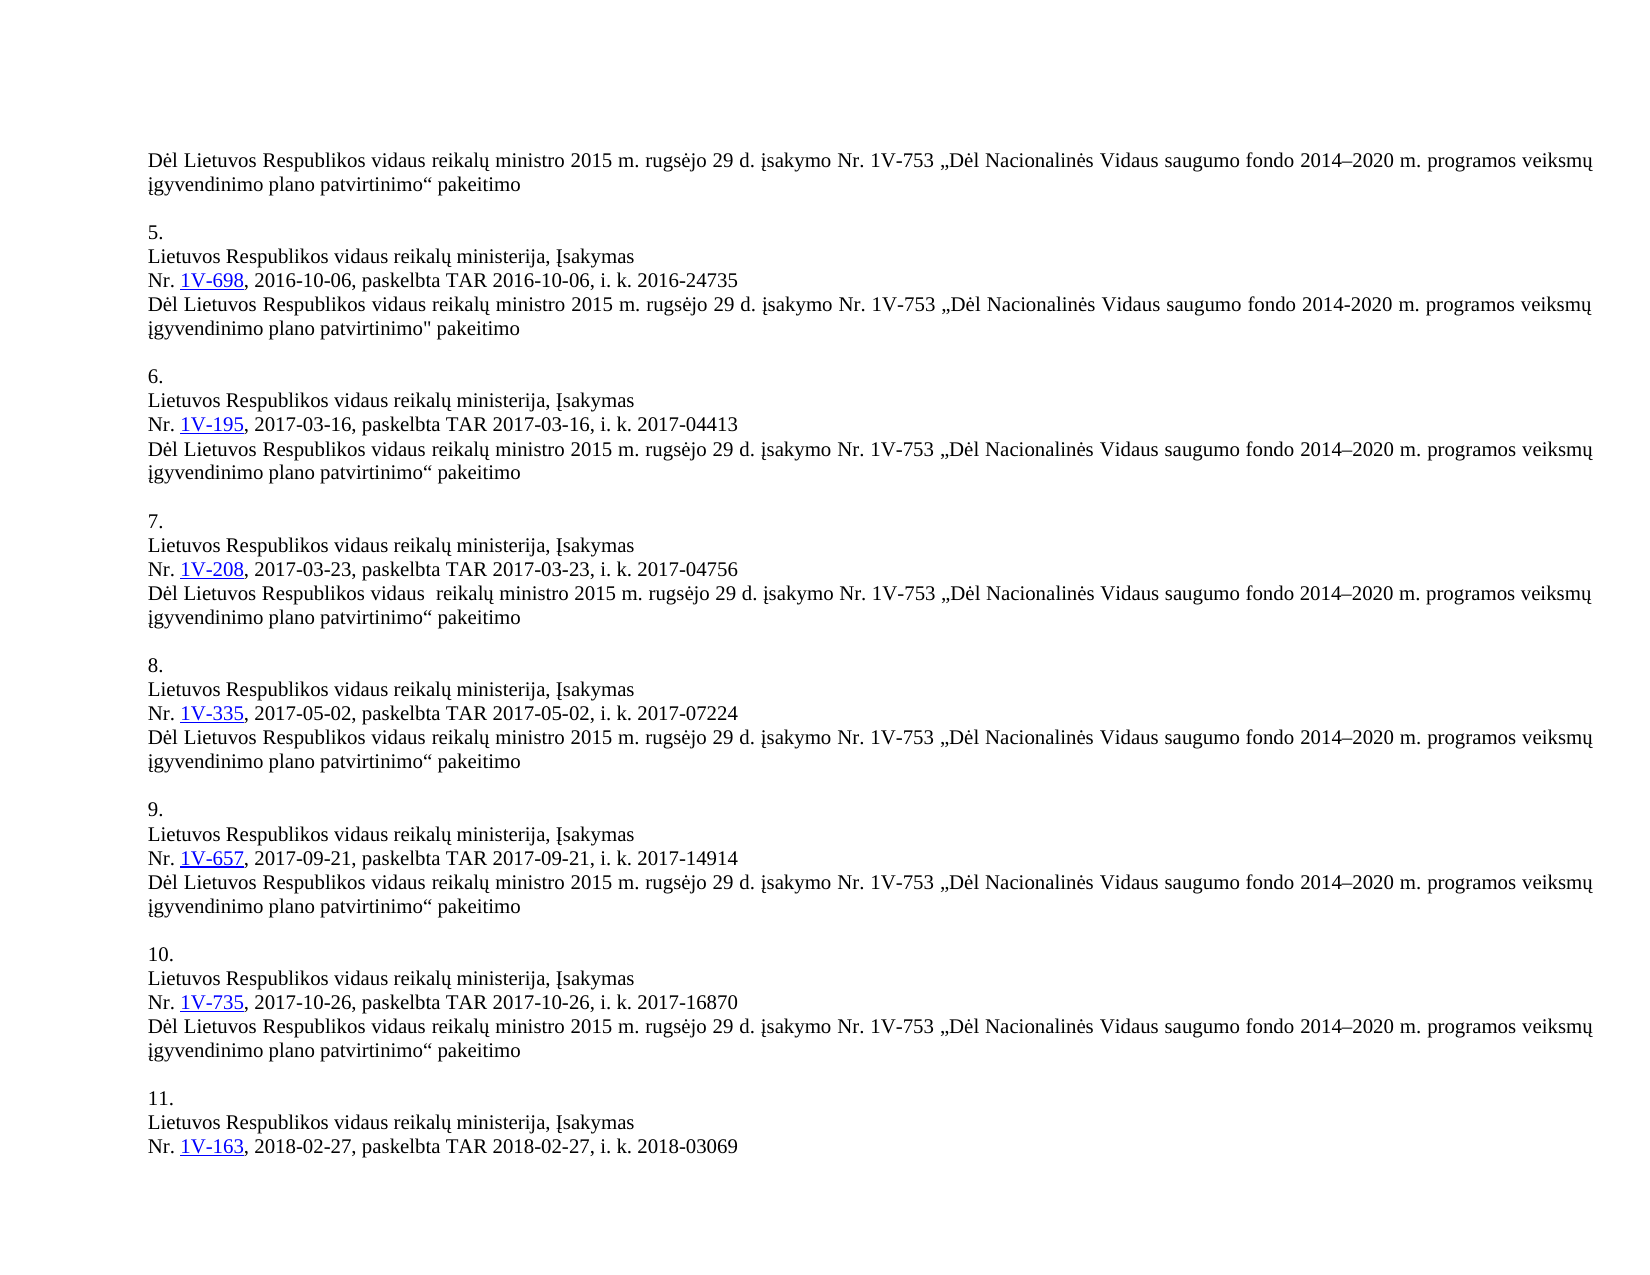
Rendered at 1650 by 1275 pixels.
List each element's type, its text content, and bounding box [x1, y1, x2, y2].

text Nr. 1V-657, 2017-09-21, paskelbta TAR 2017-09-21, i. k. 2017-14914 [148, 846, 1595, 869]
text 5. [148, 220, 1595, 244]
text Lietuvos Respublikos vidaus reikalų ministerija, Įsakymas [148, 677, 1595, 701]
text Nr. 1V-195, 2017-03-16, paskelbta TAR 2017-03-16, i. k. 2017-04413 [148, 412, 1595, 436]
text Dėl Lietuvos Respublikos vidaus reikalų ministro 2015 m. rugsėjo 29 d. įsakymo Nr. 1V-753 „Dėl Nacionalinės Vidaus saugumo fondo 2014–2020 m. programos veiksmų įgyvendinimo plano patvirtinimo“ pakeitimo [148, 869, 1595, 918]
text Lietuvos Respublikos vidaus reikalų ministerija, Įsakymas [148, 1110, 1595, 1134]
text Dėl Lietuvos Respublikos vidaus reikalų ministro 2015 m. rugsėjo 29 d. įsakymo Nr. 1V-753 „Dėl Nacionalinės Vidaus saugumo fondo 2014-2020 m. programos veiksmų įgyvendinimo plano patvirtinimo" pakeitimo [148, 292, 1595, 340]
text 10. [148, 942, 1595, 966]
text Dėl Lietuvos Respublikos vidaus reikalų ministro 2015 m. rugsėjo 29 d. įsakymo Nr. 1V-753 „Dėl Nacionalinės Vidaus saugumo fondo 2014–2020 m. programos veiksmų įgyvendinimo plano patvirtinimo“ pakeitimo [148, 581, 1595, 629]
text Dėl Lietuvos Respublikos vidaus reikalų ministro 2015 m. rugsėjo 29 d. įsakymo Nr. 1V-753 „Dėl Nacionalinės Vidaus saugumo fondo 2014–2020 m. programos veiksmų įgyvendinimo plano patvirtinimo“ pakeitimo [148, 1014, 1595, 1062]
text Nr. 1V-208, 2017-03-23, paskelbta TAR 2017-03-23, i. k. 2017-04756 [148, 557, 1595, 581]
text Nr. 1V-698, 2016-10-06, paskelbta TAR 2016-10-06, i. k. 2016-24735 [148, 268, 1595, 292]
text Nr. 1V-163, 2018-02-27, paskelbta TAR 2018-02-27, i. k. 2018-03069 [148, 1134, 1595, 1158]
text 6. [148, 364, 1595, 388]
text Nr. 1V-335, 2017-05-02, paskelbta TAR 2017-05-02, i. k. 2017-07224 [148, 701, 1595, 725]
text Lietuvos Respublikos vidaus reikalų ministerija, Įsakymas [148, 821, 1595, 846]
text 9. [148, 797, 1595, 821]
text Lietuvos Respublikos vidaus reikalų ministerija, Įsakymas [148, 244, 1595, 268]
text Lietuvos Respublikos vidaus reikalų ministerija, Įsakymas [148, 966, 1595, 990]
text 11. [148, 1086, 1595, 1110]
text Dėl Lietuvos Respublikos vidaus reikalų ministro 2015 m. rugsėjo 29 d. įsakymo Nr. 1V-753 „Dėl Nacionalinės Vidaus saugumo fondo 2014–2020 m. programos veiksmų įgyvendinimo plano patvirtinimo“ pakeitimo [148, 436, 1595, 484]
text Nr. 1V-735, 2017-10-26, paskelbta TAR 2017-10-26, i. k. 2017-16870 [148, 990, 1595, 1014]
text Dėl Lietuvos Respublikos vidaus reikalų ministro 2015 m. rugsėjo 29 d. įsakymo Nr. 1V-753 „Dėl Nacionalinės Vidaus saugumo fondo 2014–2020 m. programos veiksmų įgyvendinimo plano patvirtinimo“ pakeitimo [148, 148, 1595, 196]
text 8. [148, 653, 1595, 677]
text Lietuvos Respublikos vidaus reikalų ministerija, Įsakymas [148, 388, 1595, 412]
text Dėl Lietuvos Respublikos vidaus reikalų ministro 2015 m. rugsėjo 29 d. įsakymo Nr. 1V-753 „Dėl Nacionalinės Vidaus saugumo fondo 2014–2020 m. programos veiksmų įgyvendinimo plano patvirtinimo“ pakeitimo [148, 725, 1595, 773]
text 7. [148, 509, 1595, 533]
text Lietuvos Respublikos vidaus reikalų ministerija, Įsakymas [148, 533, 1595, 557]
